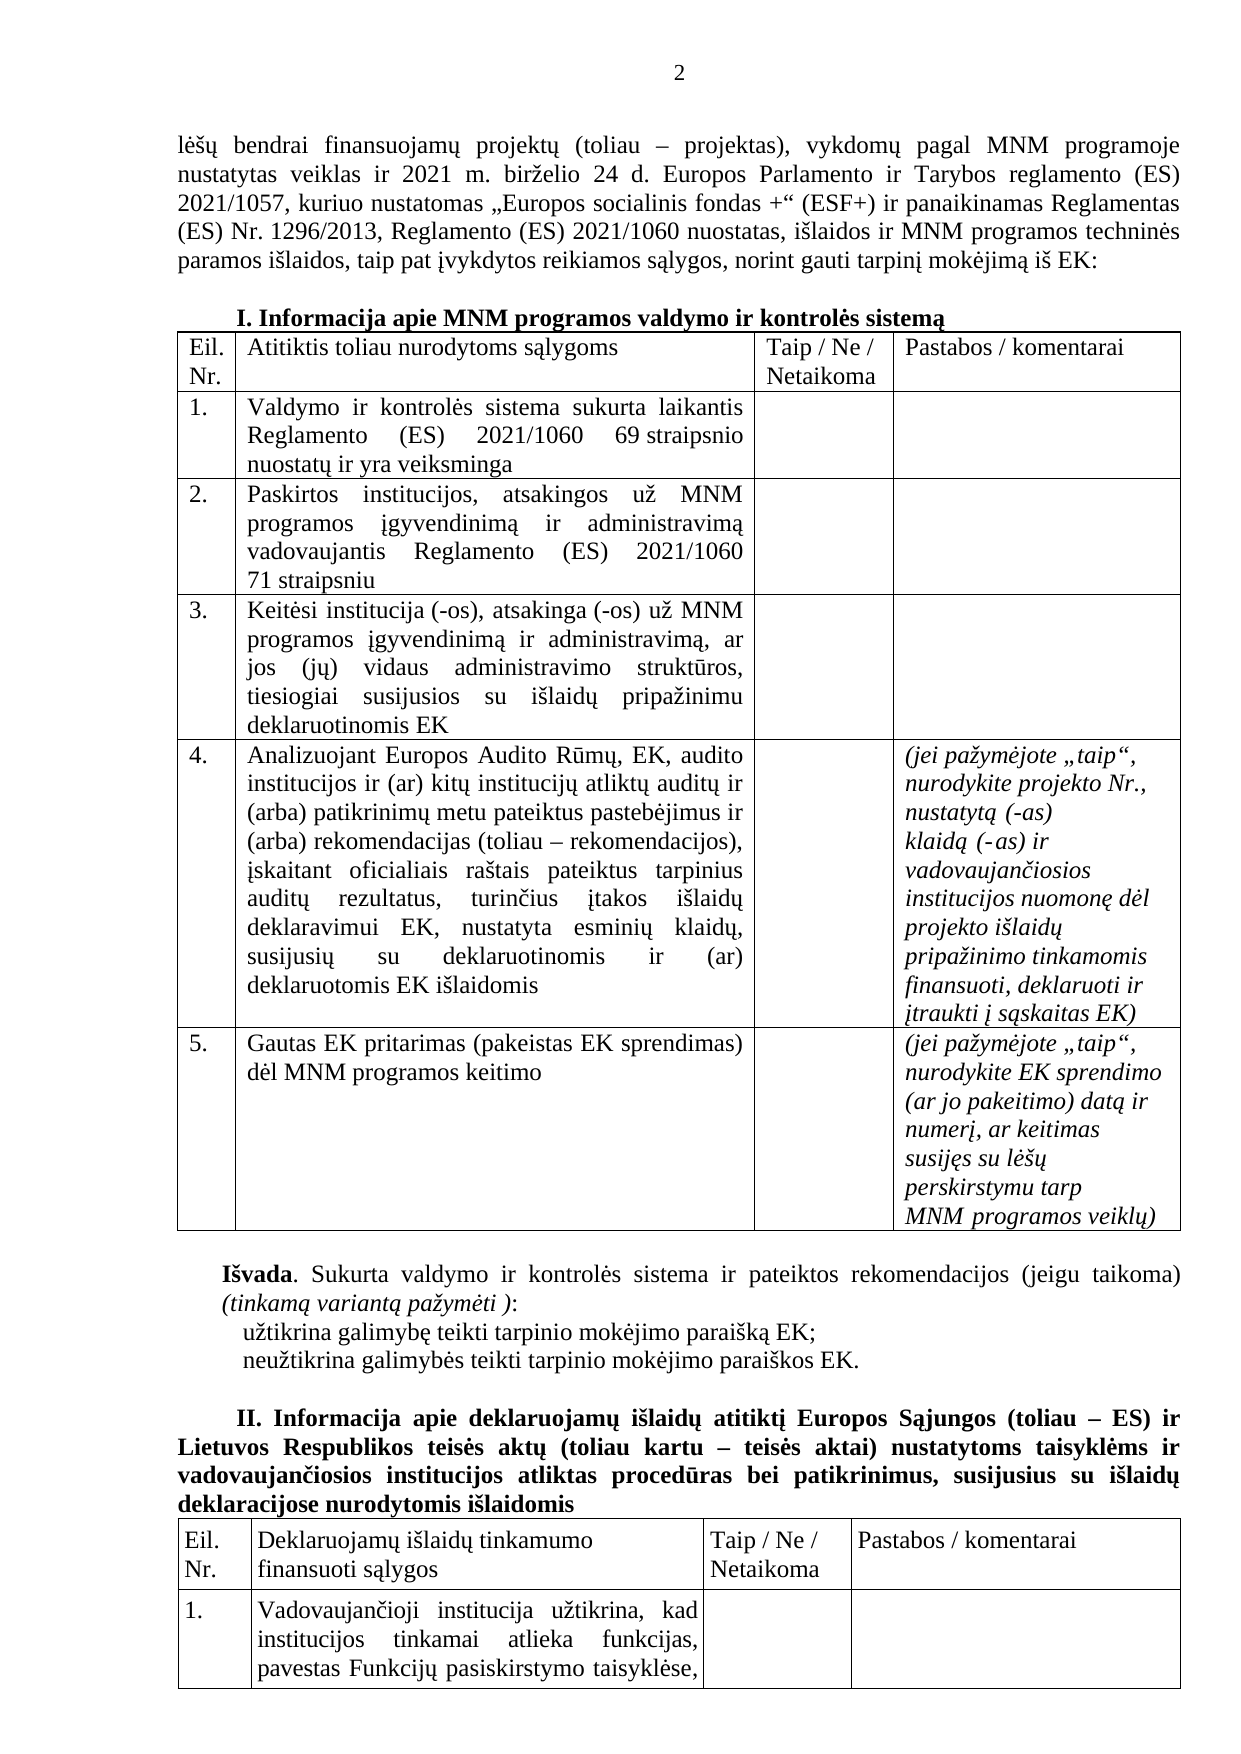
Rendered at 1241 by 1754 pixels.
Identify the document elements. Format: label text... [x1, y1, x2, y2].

text neužtikrina galimybės teikti tarpinio mokėjimo paraiškos EK. [177, 1346, 1181, 1374]
table_cell [755, 479, 893, 594]
table_cell Keitėsi institucija (-os), atsakinga (-os) už MNM programos įgyvendinimą ir administravimą, ar jos (jų) vidaus administravimo struktūros, tiesiogiai susijusios su išlaidų pripažinimu deklaruotinomis EK [236, 595, 754, 739]
table_cell (jei pažymėjote „taip“, nurodykite EK sprendimo (ar jo pakeitimo) datą ir numerį, ar keitimas susijęs su lėšų perskirstymu tarp MNM programos veiklų) [894, 1028, 1180, 1229]
table_cell Analizuojant Europos Audito Rūmų, EK, audito institucijos ir (ar) kitų institucijų atliktų auditų ir (arba) patikrinimų metu pateiktus pastebėjimus ir (arba) rekomendacijas (toliau – rekomendacijos), įskaitant oficialiais raštais pateiktus tarpinius auditų rezultatus, turinčius įtakos išlaidų deklaravimui EK, nustatyta esminių klaidų, susijusių su deklaruotinomis ir (ar) deklaruotomis EK išlaidomis [236, 740, 754, 1027]
table_header Pastabos / komentarai [894, 333, 1180, 391]
table_cell 2. [178, 479, 235, 594]
table_cell [755, 1028, 893, 1229]
table_cell 5. [178, 1028, 235, 1229]
table_header Deklaruojamų išlaidų tinkamumo finansuoti sąlygos [252, 1519, 703, 1588]
table_cell [755, 740, 893, 1027]
text lėšų bendrai finansuojamų projektų (toliau – projektas), vykdomų pagal MNM programoje nustatytas veiklas ir 2021 m. birželio 24 d. Europos Parlamento ir Tarybos reglamento (ES) 2021/1057, kuriuo nustatomas „Europos socialinis fondas +“ (ESF+) ir panaikinamas Reglamentas (ES) Nr. 1296/2013, Reglamento (ES) 2021/1060 nuostatas, išlaidos ir MNM programos techninės paramos išlaidos, taip pat įvykdytos reikiamos sąlygos, norint gauti tarpinį mokėjimą iš EK: [177, 130, 1181, 274]
text II. Informacija apie deklaruojamų išlaidų atitiktį Europos Sąjungos (toliau – ES) ir Lietuvos Respublikos teisės aktų (toliau kartu – teisės aktai) nustatytoms taisyklėms ir vadovaujančiosios institucijos atliktas procedūras bei patikrinimus, susijusius su išlaidų deklaracijose nurodytomis išlaidomis [177, 1403, 1181, 1518]
table_cell 1. [178, 392, 235, 478]
table_header Atitiktis toliau nurodytoms sąlygoms [236, 333, 754, 391]
table_cell [894, 479, 1180, 594]
text užtikrina galimybę teikti tarpinio mokėjimo paraišką EK; [177, 1317, 1181, 1346]
table_header Eil. Nr. [179, 1519, 251, 1588]
table_header Pastabos / komentarai [852, 1519, 1180, 1588]
table_cell Valdymo ir kontrolės sistema sukurta laikantis Reglamento (ES) 2021/1060 69 straipsnio nuostatų ir yra veiksminga [236, 392, 754, 478]
text I. Informacija apie MNM programos valdymo ir kontrolės sistemą [177, 303, 1181, 331]
table_header Eil. Nr. [178, 333, 235, 391]
table_cell 1. [179, 1590, 251, 1688]
table_cell [894, 392, 1180, 478]
table_cell (jei pažymėjote „taip“, nurodykite projekto Nr., nustatytą (-as) klaidą (‑as) ir vadovaujančiosios institucijos nuomonę dėl projekto išlaidų pripažinimo tinkamomis finansuoti, deklaruoti ir įtraukti į sąskaitas EK) [894, 740, 1180, 1027]
table_cell Vadovaujančioji institucija užtikrina, kad institucijos tinkamai atlieka funkcijas, pavestas Funkcijų pasiskirstymo taisyklėse, [252, 1590, 703, 1688]
table_header Taip / Ne / Netaikoma [704, 1519, 851, 1588]
text Išvada. Sukurta valdymo ir kontrolės sistema ir pateiktos rekomendacijos (jeigu taikoma) (tinkamą variantą pažymėti ): [222, 1259, 1181, 1317]
table_cell [894, 595, 1180, 739]
table_cell [755, 392, 893, 478]
table_cell 3. [178, 595, 235, 739]
table_header Taip / Ne / Netaikoma [755, 333, 893, 391]
table_cell [704, 1590, 851, 1688]
table_cell [755, 595, 893, 739]
table_cell [852, 1590, 1180, 1688]
table_cell Gautas EK pritarimas (pakeistas EK sprendimas) dėl MNM programos keitimo [236, 1028, 754, 1229]
table_cell 4. [178, 740, 235, 1027]
table_cell Paskirtos institucijos, atsakingos už MNM programos įgyvendinimą ir administravimą vadovaujantis Reglamento (ES) 2021/1060 71 straipsniu [236, 479, 754, 594]
